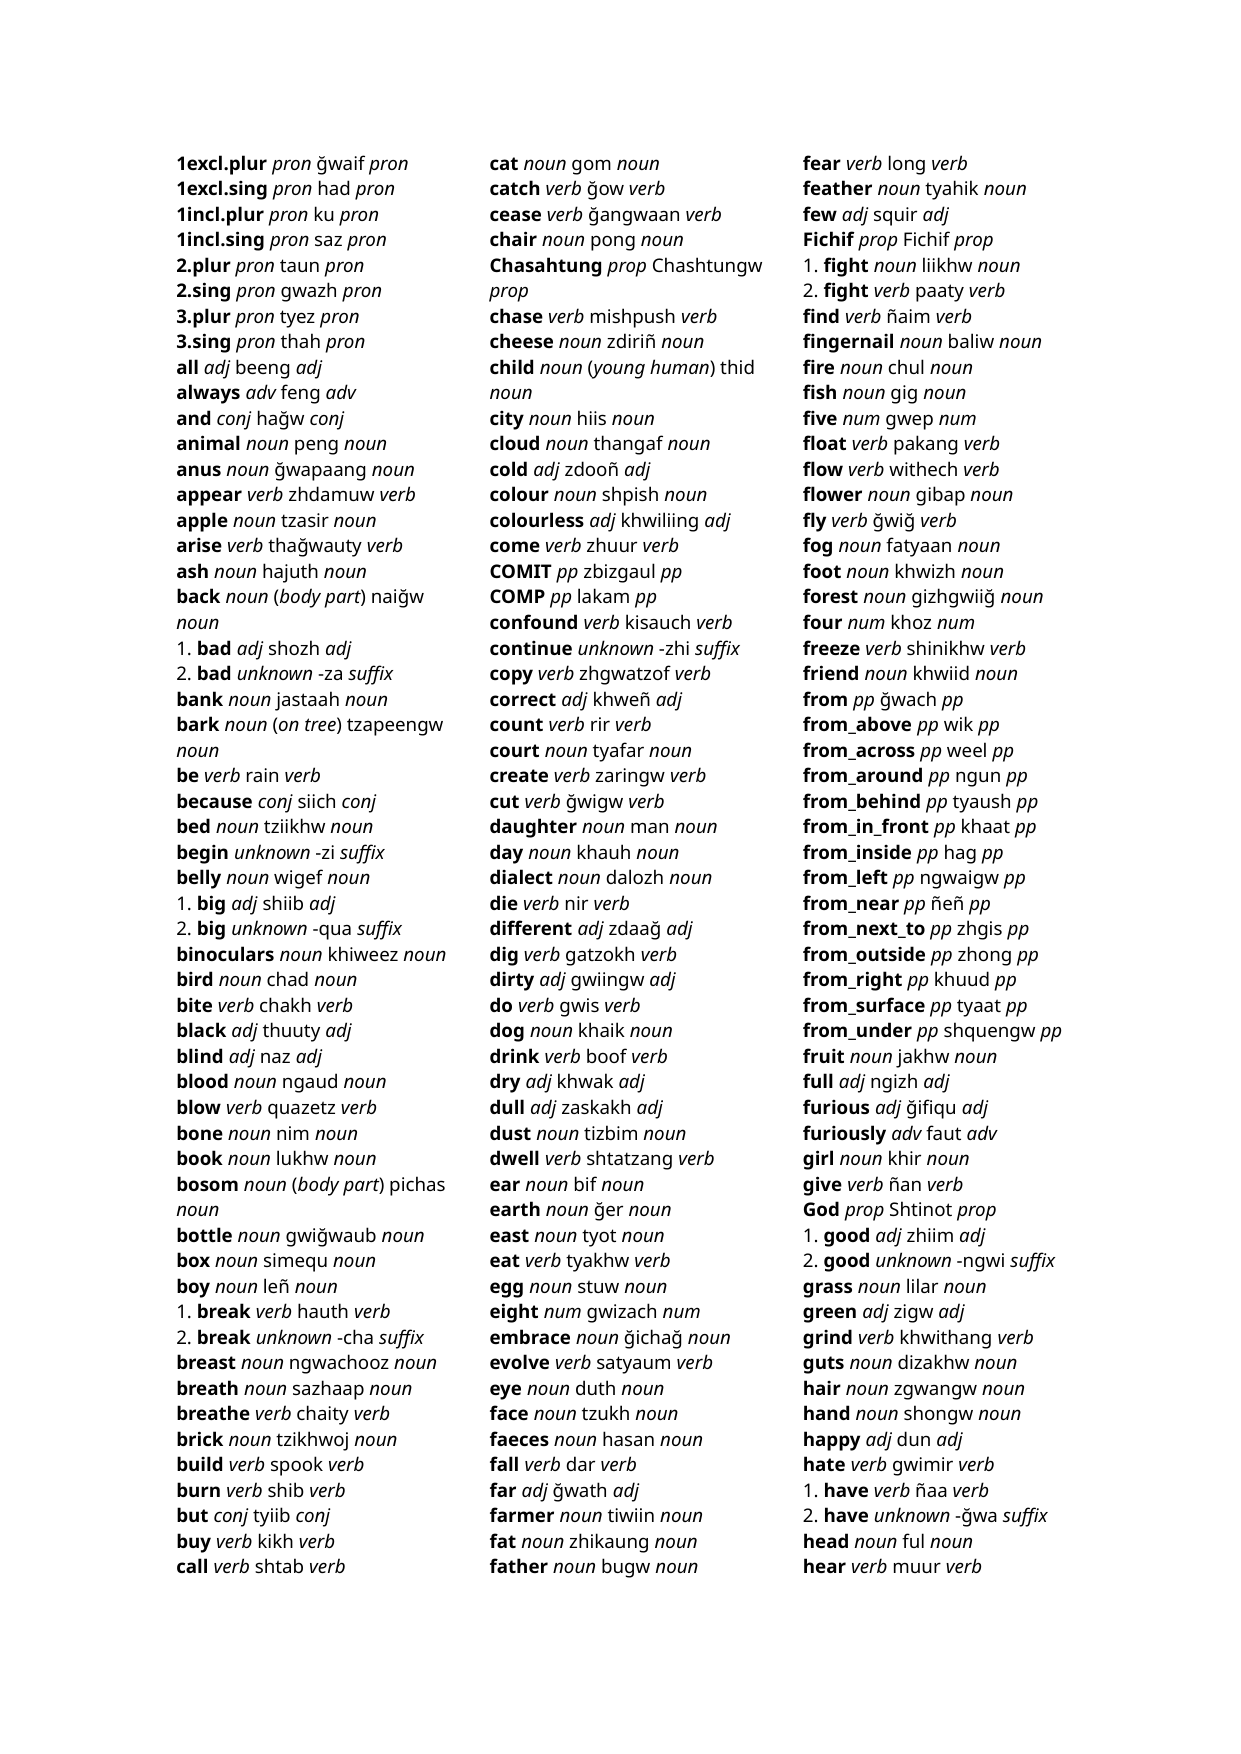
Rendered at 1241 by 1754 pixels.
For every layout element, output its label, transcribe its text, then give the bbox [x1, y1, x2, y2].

text from pp ğwach pp [803, 686, 1090, 711]
text head noun ful noun [803, 1528, 1090, 1554]
text guts noun dizakhw noun [803, 1349, 1090, 1375]
text bark noun (on tree) tzapeengw noun [176, 711, 463, 762]
text child noun (young human) thid noun [489, 354, 777, 405]
text fly verb ğwiğ verb [803, 507, 1090, 533]
text dwell verb shtatzang verb [489, 1145, 777, 1171]
text colourless adj khwiliing adj [489, 507, 777, 533]
text court noun tyafar noun [489, 737, 777, 762]
text breast noun ngwachooz noun [176, 1349, 463, 1375]
text furiously adv faut adv [803, 1120, 1090, 1145]
text back noun (body part) naiğw noun [176, 584, 463, 635]
text four num khoz num [803, 609, 1090, 635]
text few adj squir adj [803, 201, 1090, 227]
text blow verb quazetz verb [176, 1094, 463, 1120]
text 2. have unknown -ğwa suffix [803, 1503, 1090, 1528]
text arise verb thağwauty verb [176, 533, 463, 558]
text and conj hağw conj [176, 405, 463, 431]
text boy noun leñ noun [176, 1273, 463, 1298]
text animal noun peng noun [176, 431, 463, 456]
text fingernail noun baliw noun [803, 329, 1090, 354]
text dog noun khaik noun [489, 1018, 777, 1043]
text dull adj zaskakh adj [489, 1094, 777, 1120]
text binoculars noun khiweez noun [176, 941, 463, 967]
text fire noun chul noun [803, 354, 1090, 380]
text embrace noun ğichağ noun [489, 1324, 777, 1349]
text 1. good adj zhiim adj [803, 1222, 1090, 1247]
text cloud noun thangaf noun [489, 431, 777, 456]
text face noun tzukh noun [489, 1401, 777, 1426]
text do verb gwis verb [489, 992, 777, 1018]
text from_right pp khuud pp [803, 967, 1090, 992]
text 2. good unknown -ngwi suffix [803, 1247, 1090, 1273]
text bone noun nim noun [176, 1120, 463, 1145]
text flow verb withech verb [803, 456, 1090, 482]
text die verb nir verb [489, 890, 777, 916]
text fear verb long verb [803, 150, 1090, 176]
text come verb zhuur verb [489, 533, 777, 558]
text anus noun ğwapaang noun [176, 456, 463, 482]
text day noun khauh noun [489, 839, 777, 864]
text 3.plur pron tyez pron [176, 303, 463, 329]
text grass noun lilar noun [803, 1273, 1090, 1298]
text buy verb kikh verb [176, 1528, 463, 1554]
text always adv feng adv [176, 380, 463, 405]
text dirty adj gwiingw adj [489, 967, 777, 992]
text dialect noun dalozh noun [489, 864, 777, 890]
text egg noun stuw noun [489, 1273, 777, 1298]
text cease verb ğangwaan verb [489, 201, 777, 227]
text from_inside pp hag pp [803, 839, 1090, 864]
text but conj tyiib conj [176, 1503, 463, 1528]
text city noun hiis noun [489, 405, 777, 431]
text be verb rain verb [176, 762, 463, 788]
text 2. break unknown -cha suffix [176, 1324, 463, 1349]
text bed noun tziikhw noun [176, 813, 463, 839]
text from_behind pp tyaush pp [803, 788, 1090, 813]
text from_across pp weel pp [803, 737, 1090, 762]
text 2. bad unknown -za suffix [176, 660, 463, 686]
text girl noun khir noun [803, 1145, 1090, 1171]
text hand noun shongw noun [803, 1401, 1090, 1426]
text from_near pp ñeñ pp [803, 890, 1090, 916]
text drink verb boof verb [489, 1043, 777, 1069]
text fruit noun jakhw noun [803, 1043, 1090, 1069]
text friend noun khwiid noun [803, 660, 1090, 686]
text 1. bad adj shozh adj [176, 635, 463, 660]
text count verb rir verb [489, 711, 777, 737]
text forest noun gizhgwiiğ noun [803, 584, 1090, 609]
text chair noun pong noun [489, 227, 777, 252]
text full adj ngizh adj [803, 1069, 1090, 1094]
text far adj ğwath adj [489, 1477, 777, 1503]
text correct adj khweñ adj [489, 686, 777, 711]
text from_under pp shquengw pp [803, 1018, 1090, 1043]
text create verb zaringw verb [489, 762, 777, 788]
text cheese noun zdiriñ noun [489, 329, 777, 354]
text east noun tyot noun [489, 1222, 777, 1247]
text bosom noun (body part) pichas noun [176, 1171, 463, 1222]
text 2.plur pron taun pron [176, 252, 463, 278]
text 1incl.sing pron saz pron [176, 227, 463, 252]
text 1. fight noun liikhw noun [803, 252, 1090, 278]
text give verb ñan verb [803, 1171, 1090, 1196]
text cold adj zdooñ adj [489, 456, 777, 482]
text dig verb gatzokh verb [489, 941, 777, 967]
text 1. break verb hauth verb [176, 1298, 463, 1324]
text furious adj ğifiqu adj [803, 1094, 1090, 1120]
text brick noun tzikhwoj noun [176, 1426, 463, 1452]
text from_left pp ngwaigw pp [803, 864, 1090, 890]
text belly noun wigef noun [176, 864, 463, 890]
text bird noun chad noun [176, 967, 463, 992]
text because conj siich conj [176, 788, 463, 813]
text fat noun zhikaung noun [489, 1528, 777, 1554]
text COMP pp lakam pp [489, 584, 777, 609]
text blind adj naz adj [176, 1043, 463, 1069]
text green adj zigw adj [803, 1298, 1090, 1324]
text book noun lukhw noun [176, 1145, 463, 1171]
text cat noun gom noun [489, 150, 777, 176]
text ash noun hajuth noun [176, 558, 463, 584]
text flower noun gibap noun [803, 482, 1090, 507]
text 1excl.sing pron had pron [176, 176, 463, 201]
text COMIT pp zbizgaul pp [489, 558, 777, 584]
text five num gwep num [803, 405, 1090, 431]
text dry adj khwak adj [489, 1069, 777, 1094]
text fall verb dar verb [489, 1452, 777, 1477]
text foot noun khwizh noun [803, 558, 1090, 584]
text farmer noun tiwiin noun [489, 1503, 777, 1528]
text different adj zdaağ adj [489, 916, 777, 941]
text from_outside pp zhong pp [803, 941, 1090, 967]
text daughter noun man noun [489, 813, 777, 839]
text from_surface pp tyaat pp [803, 992, 1090, 1018]
text earth noun ğer noun [489, 1196, 777, 1222]
text blood noun ngaud noun [176, 1069, 463, 1094]
text 3.sing pron thah pron [176, 329, 463, 354]
text happy adj dun adj [803, 1426, 1090, 1452]
text hear verb muur verb [803, 1554, 1090, 1579]
text eye noun duth noun [489, 1375, 777, 1401]
text float verb pakang verb [803, 431, 1090, 456]
text build verb spook verb [176, 1452, 463, 1477]
text bottle noun gwiğwaub noun [176, 1222, 463, 1247]
text Fichif prop Fichif prop [803, 227, 1090, 252]
text box noun simequ noun [176, 1247, 463, 1273]
text copy verb zhgwatzof verb [489, 660, 777, 686]
text grind verb khwithang verb [803, 1324, 1090, 1349]
text bank noun jastaah noun [176, 686, 463, 711]
text God prop Shtinot prop [803, 1196, 1090, 1222]
text breath noun sazhaap noun [176, 1375, 463, 1401]
text from_around pp ngun pp [803, 762, 1090, 788]
text confound verb kisauch verb [489, 609, 777, 635]
text dust noun tizbim noun [489, 1120, 777, 1145]
text Chasahtung prop Chashtungw prop [489, 252, 777, 303]
text hate verb gwimir verb [803, 1452, 1090, 1477]
text colour noun shpish noun [489, 482, 777, 507]
text fog noun fatyaan noun [803, 533, 1090, 558]
text cut verb ğwigw verb [489, 788, 777, 813]
text 1. big adj shiib adj [176, 890, 463, 916]
text 2.sing pron gwazh pron [176, 278, 463, 303]
text begin unknown -zi suffix [176, 839, 463, 864]
text feather noun tyahik noun [803, 176, 1090, 201]
text faeces noun hasan noun [489, 1426, 777, 1452]
text freeze verb shinikhw verb [803, 635, 1090, 660]
text 1excl.plur pron ğwaif pron [176, 150, 463, 176]
text 2. big unknown -qua suffix [176, 916, 463, 941]
text hair noun zgwangw noun [803, 1375, 1090, 1401]
text 1incl.plur pron ku pron [176, 201, 463, 227]
text bite verb chakh verb [176, 992, 463, 1018]
text apple noun tzasir noun [176, 507, 463, 533]
text ear noun bif noun [489, 1171, 777, 1196]
text fish noun gig noun [803, 380, 1090, 405]
text find verb ñaim verb [803, 303, 1090, 329]
text black adj thuuty adj [176, 1018, 463, 1043]
text 2. fight verb paaty verb [803, 278, 1090, 303]
text call verb shtab verb [176, 1554, 463, 1579]
text eight num gwizach num [489, 1298, 777, 1324]
text chase verb mishpush verb [489, 303, 777, 329]
text all adj beeng adj [176, 354, 463, 380]
text eat verb tyakhw verb [489, 1247, 777, 1273]
text burn verb shib verb [176, 1477, 463, 1503]
text evolve verb satyaum verb [489, 1349, 777, 1375]
text father noun bugw noun [489, 1554, 777, 1579]
text 1. have verb ñaa verb [803, 1477, 1090, 1503]
text from_in_front pp khaat pp [803, 813, 1090, 839]
text from_next_to pp zhgis pp [803, 916, 1090, 941]
text continue unknown -zhi suffix [489, 635, 777, 660]
text appear verb zhdamuw verb [176, 482, 463, 507]
text breathe verb chaity verb [176, 1401, 463, 1426]
text from_above pp wik pp [803, 711, 1090, 737]
text catch verb ğow verb [489, 176, 777, 201]
